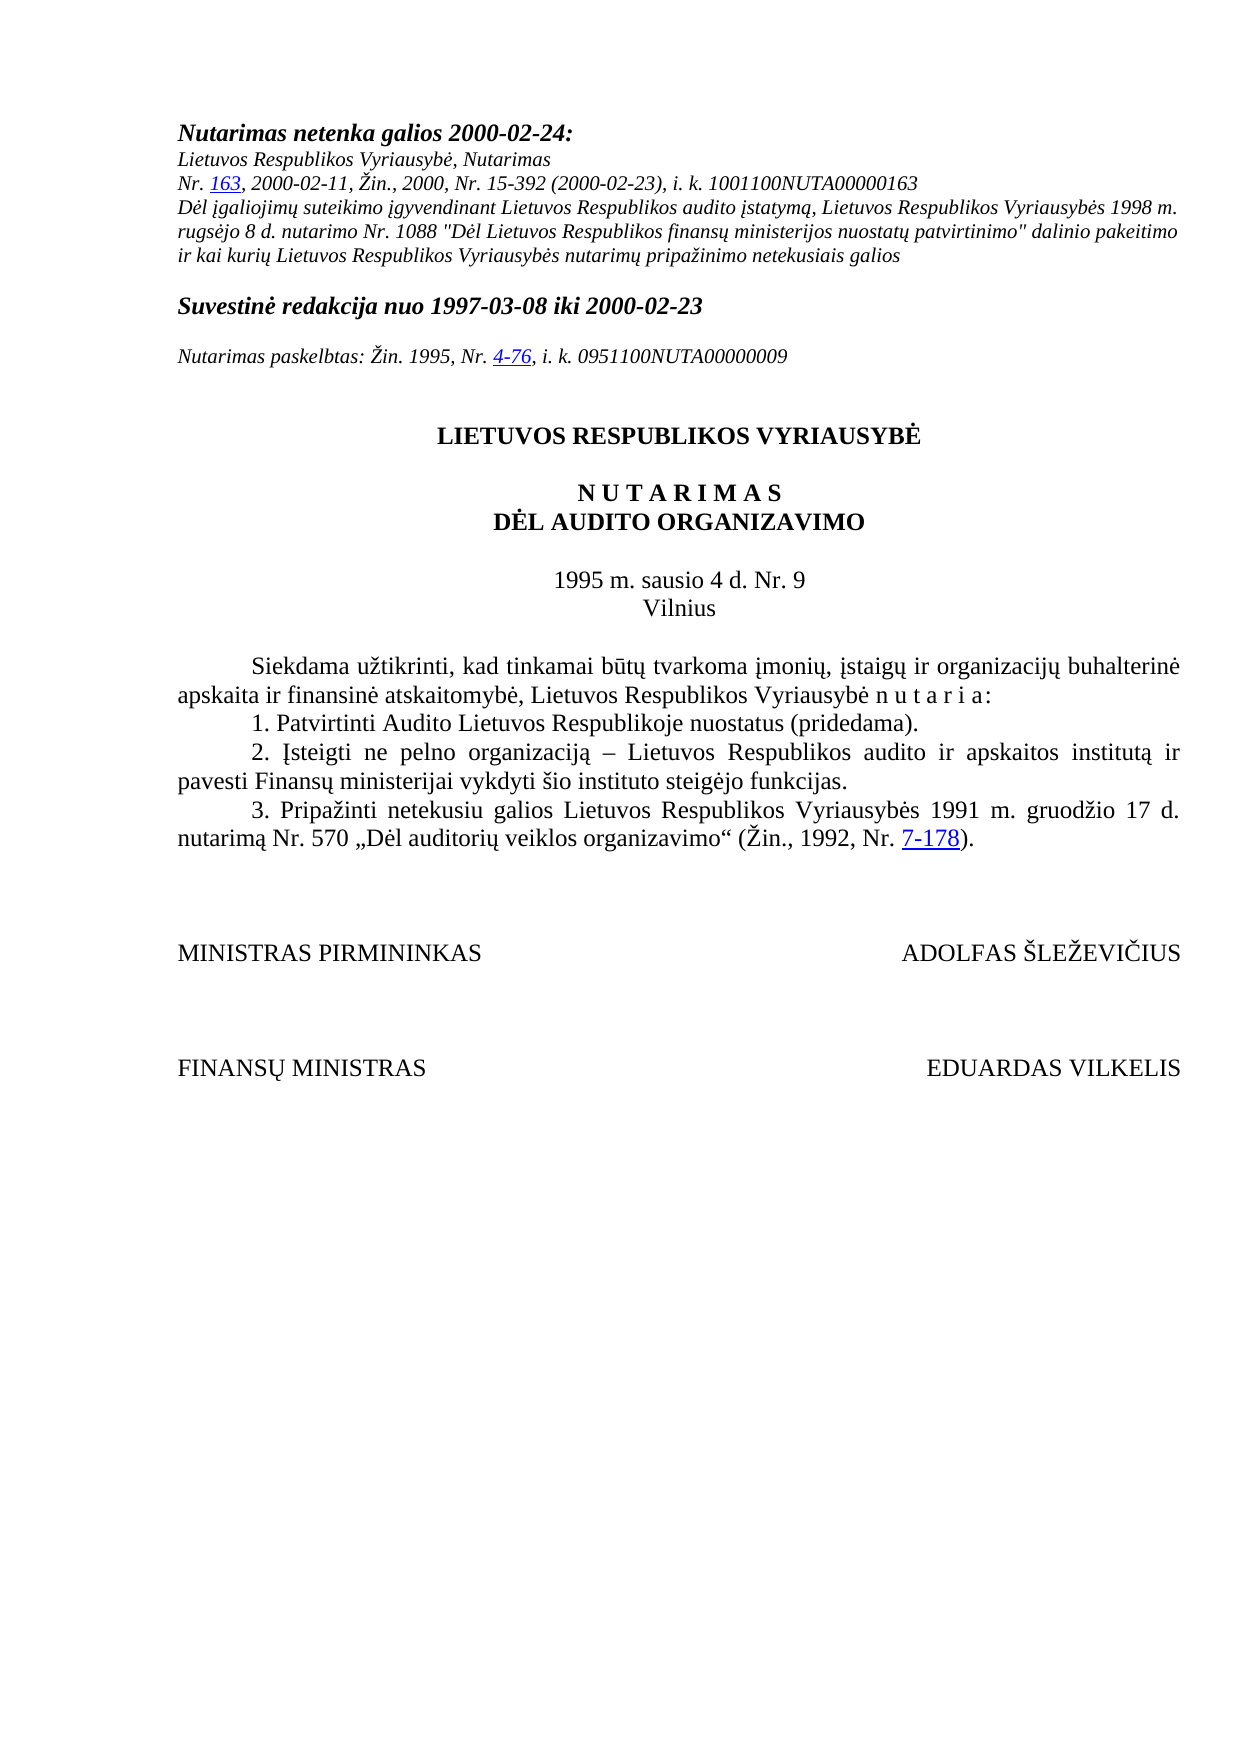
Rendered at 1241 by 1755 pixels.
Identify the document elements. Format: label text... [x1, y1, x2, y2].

text DĖL AUDITO ORGANIZAVIMO [177, 507, 1181, 536]
text 1995 m. sausio 4 d. Nr. 9 [177, 565, 1181, 593]
text N U T A R I M A S [177, 478, 1181, 507]
text Dėl įgaliojimų suteikimo įgyvendinant Lietuvos Respublikos audito įstatymą, Lietuvos Respublikos Vyriausybės 1998 m. rugsėjo 8 d. nutarimo Nr. 1088 "Dėl Lietuvos Respublikos finansų ministerijos nuostatų patvirtinimo" dalinio pakeitimo ir kai kurių Lietuvos Respublikos Vyriausybės nutarimų pripažinimo netekusiais galios [177, 195, 1181, 267]
text Nutarimas netenka galios 2000-02-24: [177, 118, 1181, 147]
text 2. Įsteigti ne pelno organizaciją – Lietuvos Respublikos audito ir apskaitos institutą ir pavesti Finansų ministerijai vykdyti šio instituto steigėjo funkcijas. [177, 737, 1181, 795]
text 1. Patvirtinti Audito Lietuvos Respublikoje nuostatus (pridedama). [177, 708, 1181, 737]
text MINISTRAS PIRMININKAS ADOLFAS ŠLEŽEVIČIUS [177, 938, 1181, 967]
text 3. Pripažinti netekusiu galios Lietuvos Respublikos Vyriausybės 1991 m. gruodžio 17 d. nutarimą Nr. 570 „Dėl auditorių veiklos organizavimo“ (Žin., 1992, Nr. 7-178). [177, 795, 1181, 852]
text Nr. 163, 2000-02-11, Žin., 2000, Nr. 15-392 (2000-02-23), i. k. 1001100NUTA00000163 [177, 171, 1181, 195]
text Suvestinė redakcija nuo 1997-03-08 iki 2000-02-23 [177, 291, 1181, 320]
text Lietuvos Respublikos Vyriausybė, Nutarimas [177, 147, 1181, 171]
text Nutarimas paskelbtas: Žin. 1995, Nr. 4-76, i. k. 0951100NUTA00000009 [177, 344, 1181, 368]
text Siekdama užtikrinti, kad tinkamai būtų tvarkoma įmonių, įstaigų ir organizacijų buhalterinė apskaita ir finansinė atskaitomybė, Lietuvos Respublikos Vyriausybė nutaria: [177, 651, 1181, 708]
text FINANSŲ MINISTRAS EDUARDAS VILKELIS [177, 1053, 1181, 1082]
text LIETUVOS RESPUBLIKOS VYRIAUSYBĖ [177, 421, 1181, 450]
text Vilnius [177, 593, 1181, 622]
